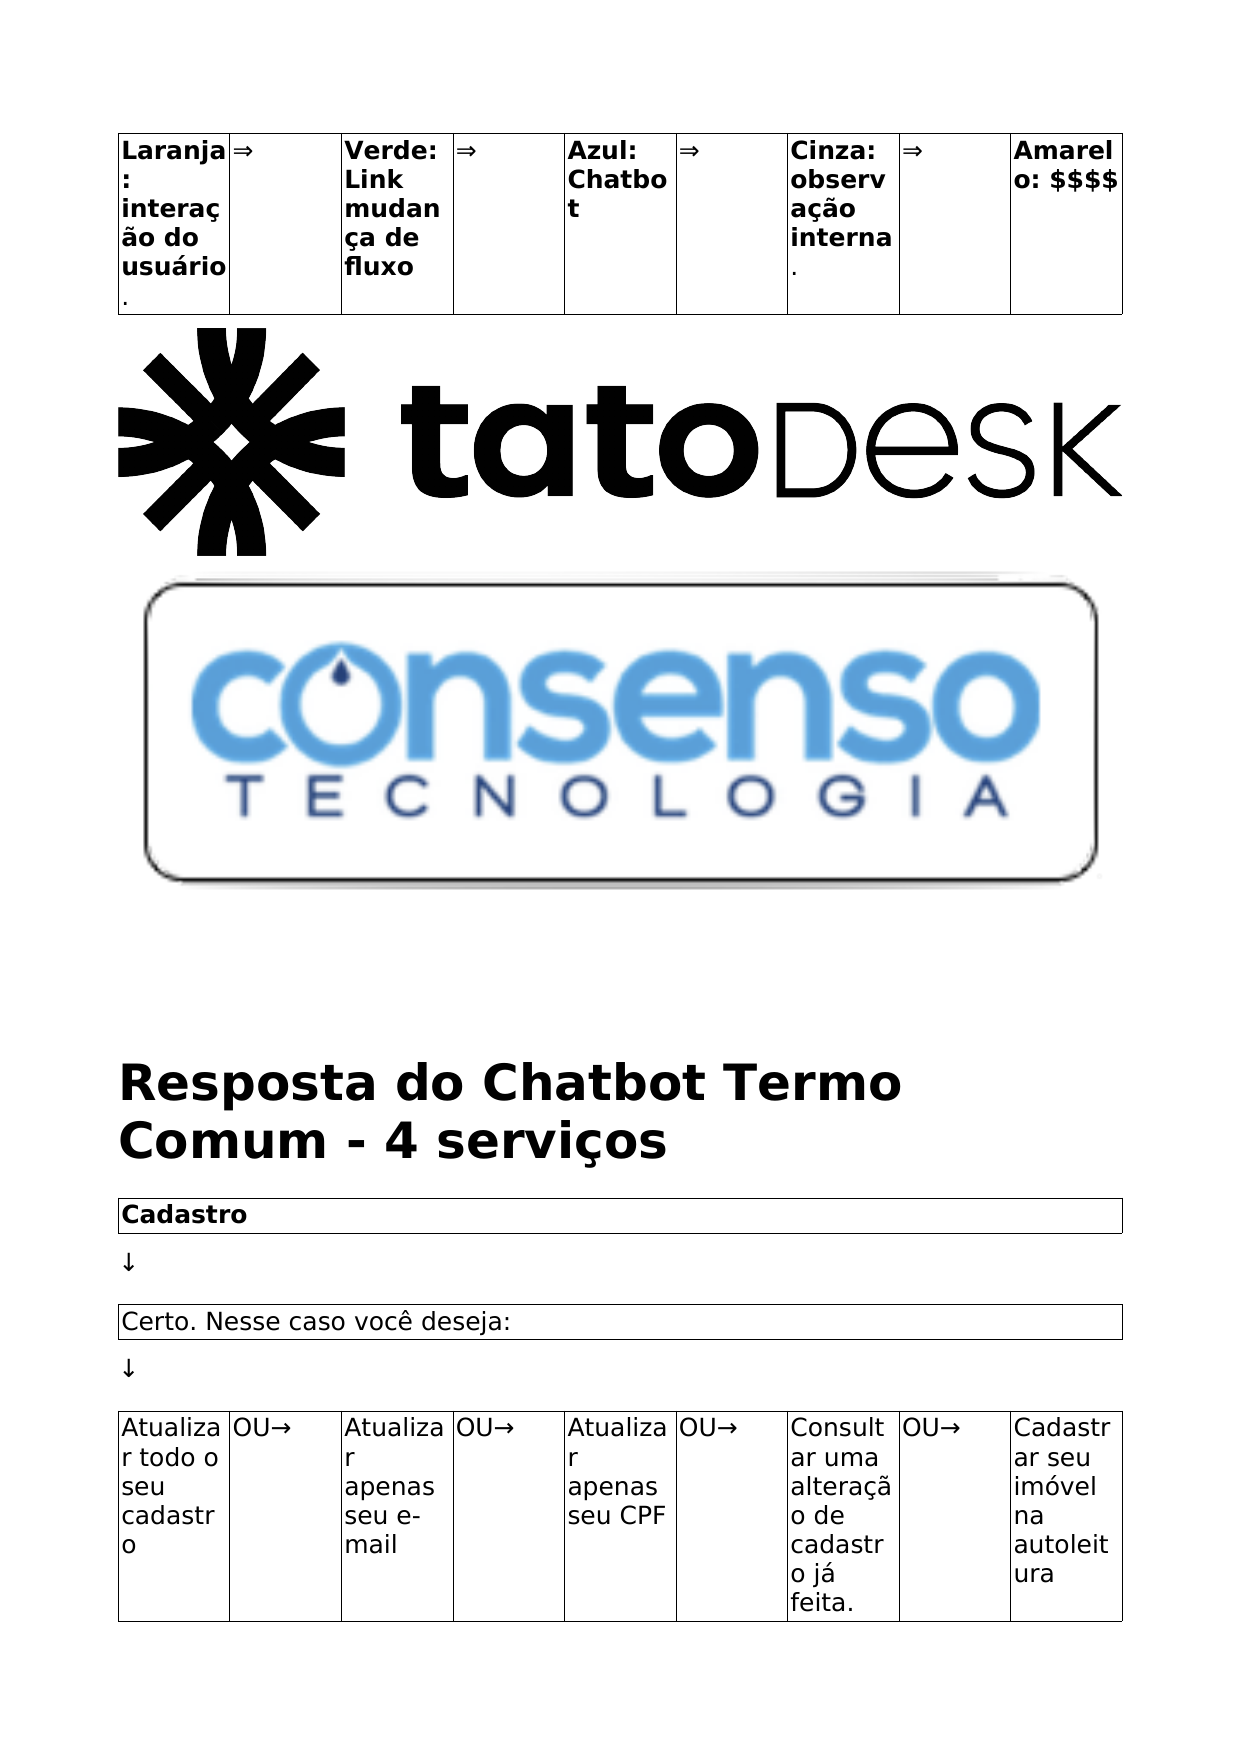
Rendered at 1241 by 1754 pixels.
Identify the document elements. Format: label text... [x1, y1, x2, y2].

subtitle Resposta do Chatbot Termo Comum - 4 serviços [118, 1054, 1122, 1170]
table_header OU→ [454, 1412, 564, 1621]
table_header Cadastro [119, 1199, 1122, 1233]
table_header Atualizar todo o seu cadastro [119, 1412, 229, 1621]
table_header Cadastrar seu imóvel na autoleitura [1011, 1412, 1122, 1621]
picture [118, 328, 1123, 556]
table_header OU→ [677, 1412, 787, 1621]
table_header ⇒ [677, 134, 787, 314]
table_header Atualizar apenas seu CPF [565, 1412, 676, 1621]
table_header Atualizar apenas seu e-mail [342, 1412, 453, 1621]
table_header Laranja: interação do usuário. [119, 134, 229, 314]
table_header OU→ [230, 1412, 341, 1621]
table_header Verde: Link mudança de fluxo [342, 134, 453, 314]
table_header Certo. Nesse caso você deseja: [119, 1305, 1122, 1339]
table_header ⇒ [900, 134, 1010, 314]
text ↓ [118, 1248, 1122, 1277]
table_header ⇒ [230, 134, 341, 314]
text ↓ [118, 1354, 1122, 1383]
picture [118, 567, 1123, 917]
table_header Amarelo: $$$$ [1011, 134, 1122, 314]
table_header OU→ [900, 1412, 1010, 1621]
table_header Azul: Chatbot [565, 134, 676, 314]
table_header ⇒ [454, 134, 564, 314]
table_header Consultar uma alteração de cadastro já feita. [788, 1412, 899, 1621]
table_header Cinza: observação interna. [788, 134, 899, 314]
